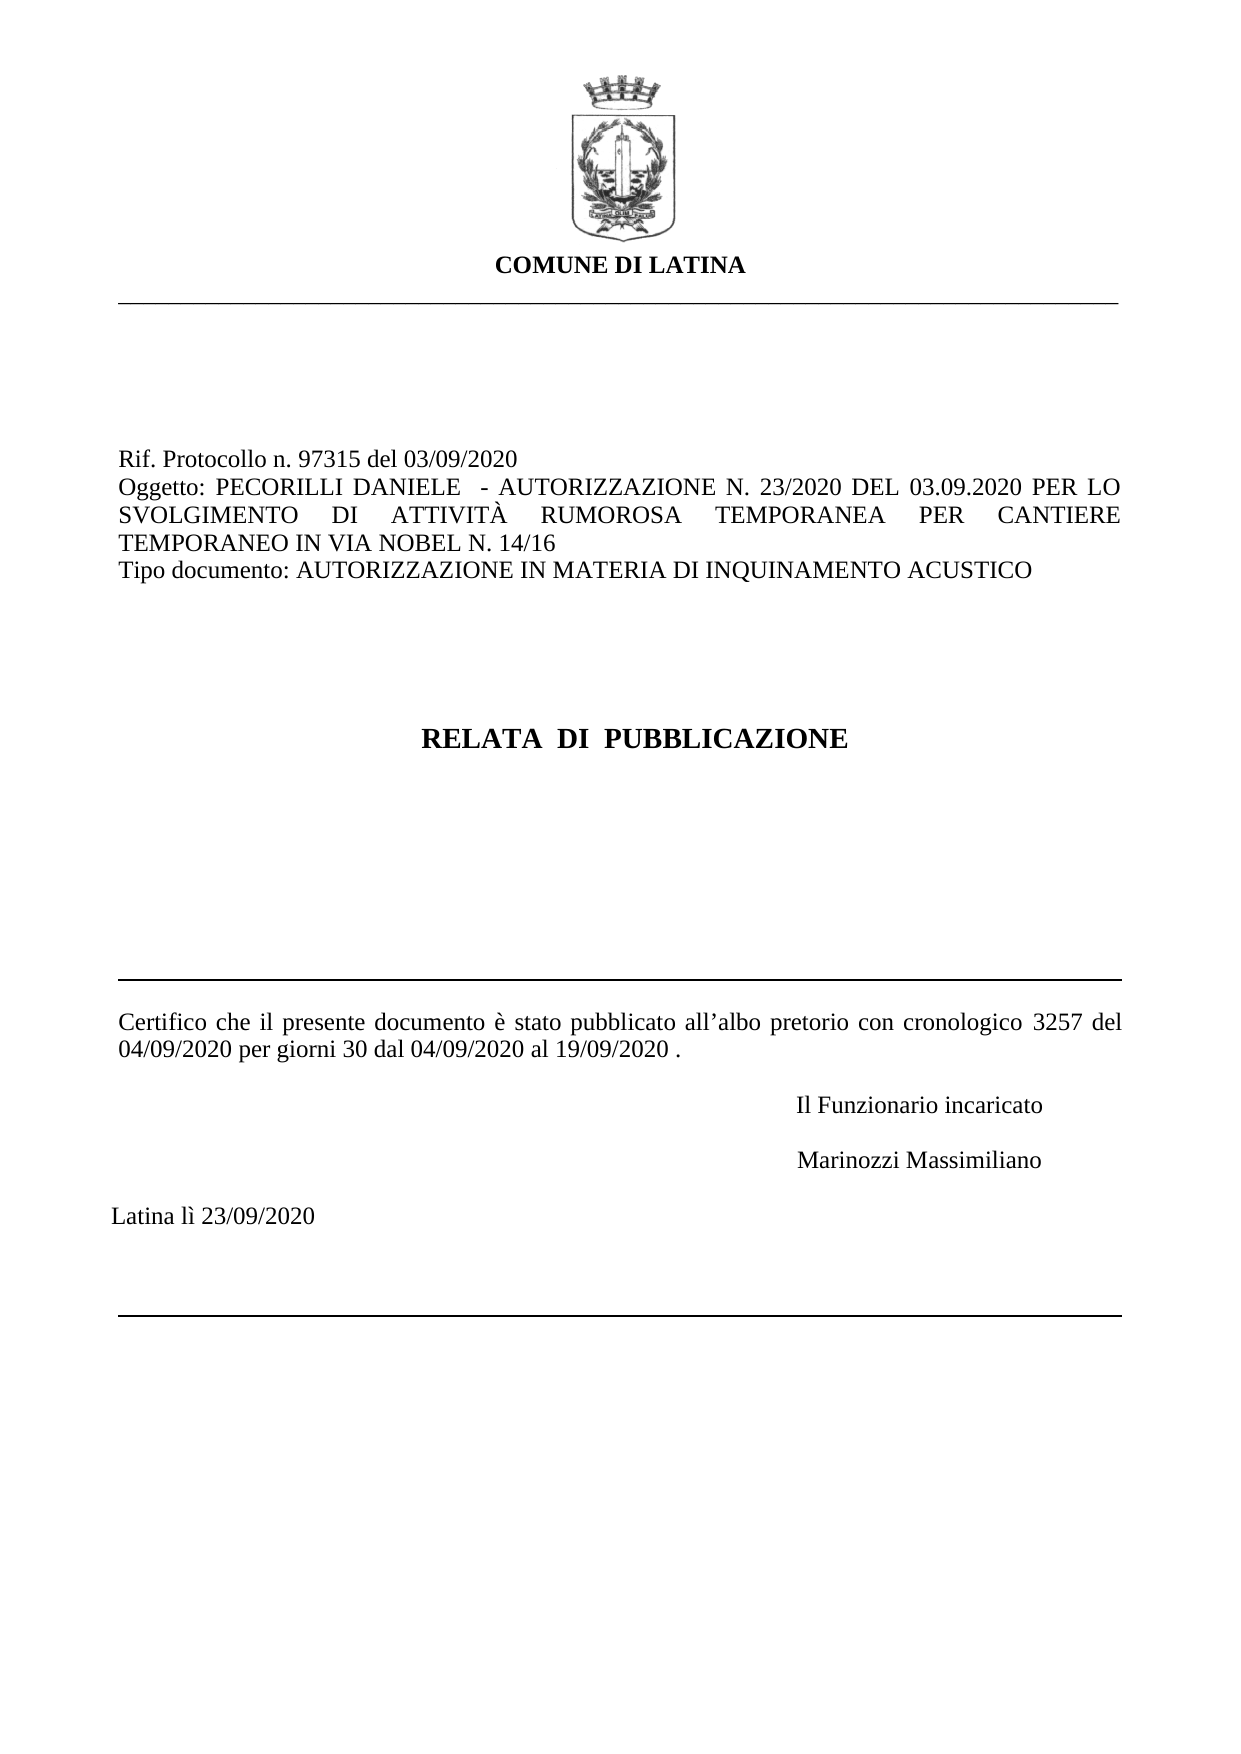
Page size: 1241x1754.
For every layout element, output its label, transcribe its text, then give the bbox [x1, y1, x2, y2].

table_header [111, 1091, 591, 1119]
text Oggetto: PECORILLI DANIELE - AUTORIZZAZIONE N. 23/2020 DEL 03.09.2020 PER LO SVOLGIMENTO DI ATTIVITÀ RUMOROSA TEMPORANEA PER CANTIERE TEMPORANEO IN VIA NOBEL N. 14/16 [118, 473, 1122, 556]
table_cell [111, 1174, 591, 1202]
table_cell [692, 1202, 709, 1229]
table_cell [692, 1146, 709, 1174]
table_cell [709, 1174, 1129, 1202]
table_cell Latina lì 23/09/2020 [111, 1202, 591, 1229]
text Tipo documento: AUTORIZZAZIONE IN MATERIA DI INQUINAMENTO ACUSTICO [118, 556, 1122, 584]
table_header Il Funzionario incaricato [709, 1091, 1129, 1119]
table_cell Marinozzi Massimiliano [709, 1146, 1129, 1174]
table_cell [591, 1202, 692, 1229]
subtitle RELATA DI PUBBLICAZIONE [118, 723, 1122, 755]
table_cell [111, 1119, 591, 1146]
table_cell [692, 1174, 709, 1202]
table_cell [709, 1202, 1129, 1229]
table_header [591, 1091, 692, 1119]
table_cell [692, 1119, 709, 1146]
table_cell [591, 1174, 692, 1202]
picture [556, 75, 685, 252]
table_header [692, 1091, 709, 1119]
table_cell [111, 1146, 591, 1174]
text Certifico che il presente documento è stato pubblicato all’albo pretorio con cronologico 3257 del 04/09/2020 per giorni 30 dal 04/09/2020 al 19/09/2020 . [118, 1008, 1122, 1063]
text Rif. Protocollo n. 97315 del 03/09/2020 [118, 446, 1122, 473]
table_cell [591, 1146, 692, 1174]
table_cell [591, 1119, 692, 1146]
table_cell [709, 1119, 1129, 1146]
